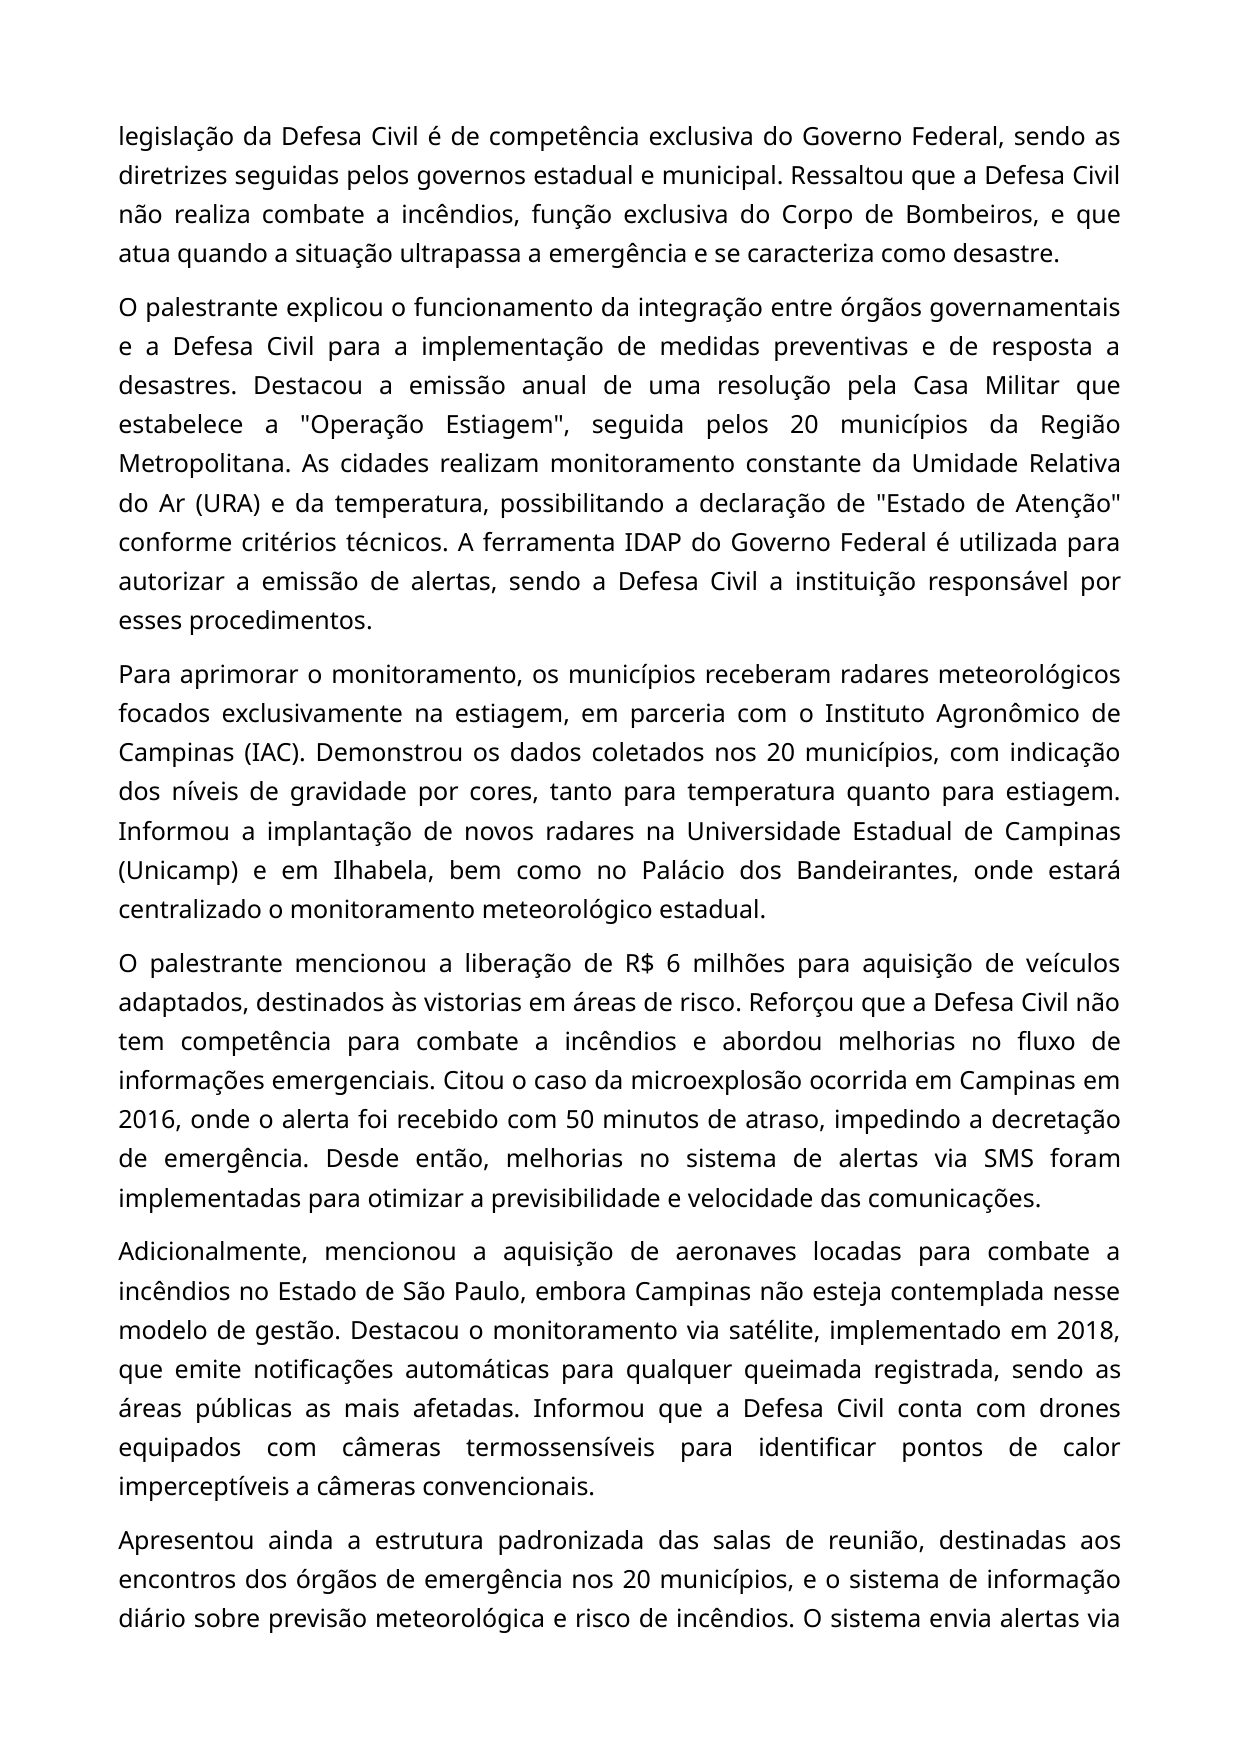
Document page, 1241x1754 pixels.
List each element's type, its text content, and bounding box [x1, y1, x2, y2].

text Para aprimorar o monitoramento, os municípios receberam radares meteorológicos focados exclusivamente na estiagem, em parceria com o Instituto Agronômico de Campinas (IAC). Demonstrou os dados coletados nos 20 municípios, com indicação dos níveis de gravidade por cores, tanto para temperatura quanto para estiagem. Informou a implantação de novos radares na Universidade Estadual de Campinas (Unicamp) e em Ilhabela, bem como no Palácio dos Bandeirantes, onde estará centralizado o monitoramento meteorológico estadual. [118, 656, 1122, 926]
text Apresentou ainda a estrutura padronizada das salas de reunião, destinadas aos encontros dos órgãos de emergência nos 20 municípios, e o sistema de informação diário sobre previsão meteorológica e risco de incêndios. O sistema envia alertas via [118, 1523, 1122, 1635]
text Adicionalmente, mencionou a aquisição de aeronaves locadas para combate a incêndios no Estado de São Paulo, embora Campinas não esteja contemplada nesse modelo de gestão. Destacou o monitoramento via satélite, implementado em 2018, que emite notificações automáticas para qualquer queimada registrada, sendo as áreas públicas as mais afetadas. Informou que a Defesa Civil conta com drones equipados com câmeras termossensíveis para identificar pontos de calor imperceptíveis a câmeras convencionais. [118, 1234, 1122, 1503]
text legislação da Defesa Civil é de competência exclusiva do Governo Federal, sendo as diretrizes seguidas pelos governos estadual e municipal. Ressaltou que a Defesa Civil não realiza combate a incêndios, função exclusiva do Corpo de Bombeiros, e que atua quando a situação ultrapassa a emergência e se caracteriza como desastre. [118, 118, 1122, 270]
text O palestrante explicou o funcionamento da integração entre órgãos governamentais e a Defesa Civil para a implementação de medidas preventivas e de resposta a desastres. Destacou a emissão anual de uma resolução pela Casa Militar que estabelece a "Operação Estiagem", seguida pelos 20 municípios da Região Metropolitana. As cidades realizam monitoramento constante da Umidade Relativa do Ar (URA) e da temperatura, possibilitando a declaração de "Estado de Atenção" conforme critérios técnicos. A ferramenta IDAP do Governo Federal é utilizada para autorizar a emissão de alertas, sendo a Defesa Civil a instituição responsável por esses procedimentos. [118, 289, 1122, 637]
text O palestrante mencionou a liberação de R$ 6 milhões para aquisição de veículos adaptados, destinados às vistorias em áreas de risco. Reforçou que a Defesa Civil não tem competência para combate a incêndios e abordou melhorias no fluxo de informações emergenciais. Citou o caso da microexplosão ocorrida em Campinas em 2016, onde o alerta foi recebido com 50 minutos de atraso, impedindo a decretação de emergência. Desde então, melhorias no sistema de alertas via SMS foram implementadas para otimizar a previsibilidade e velocidade das comunicações. [118, 945, 1122, 1214]
